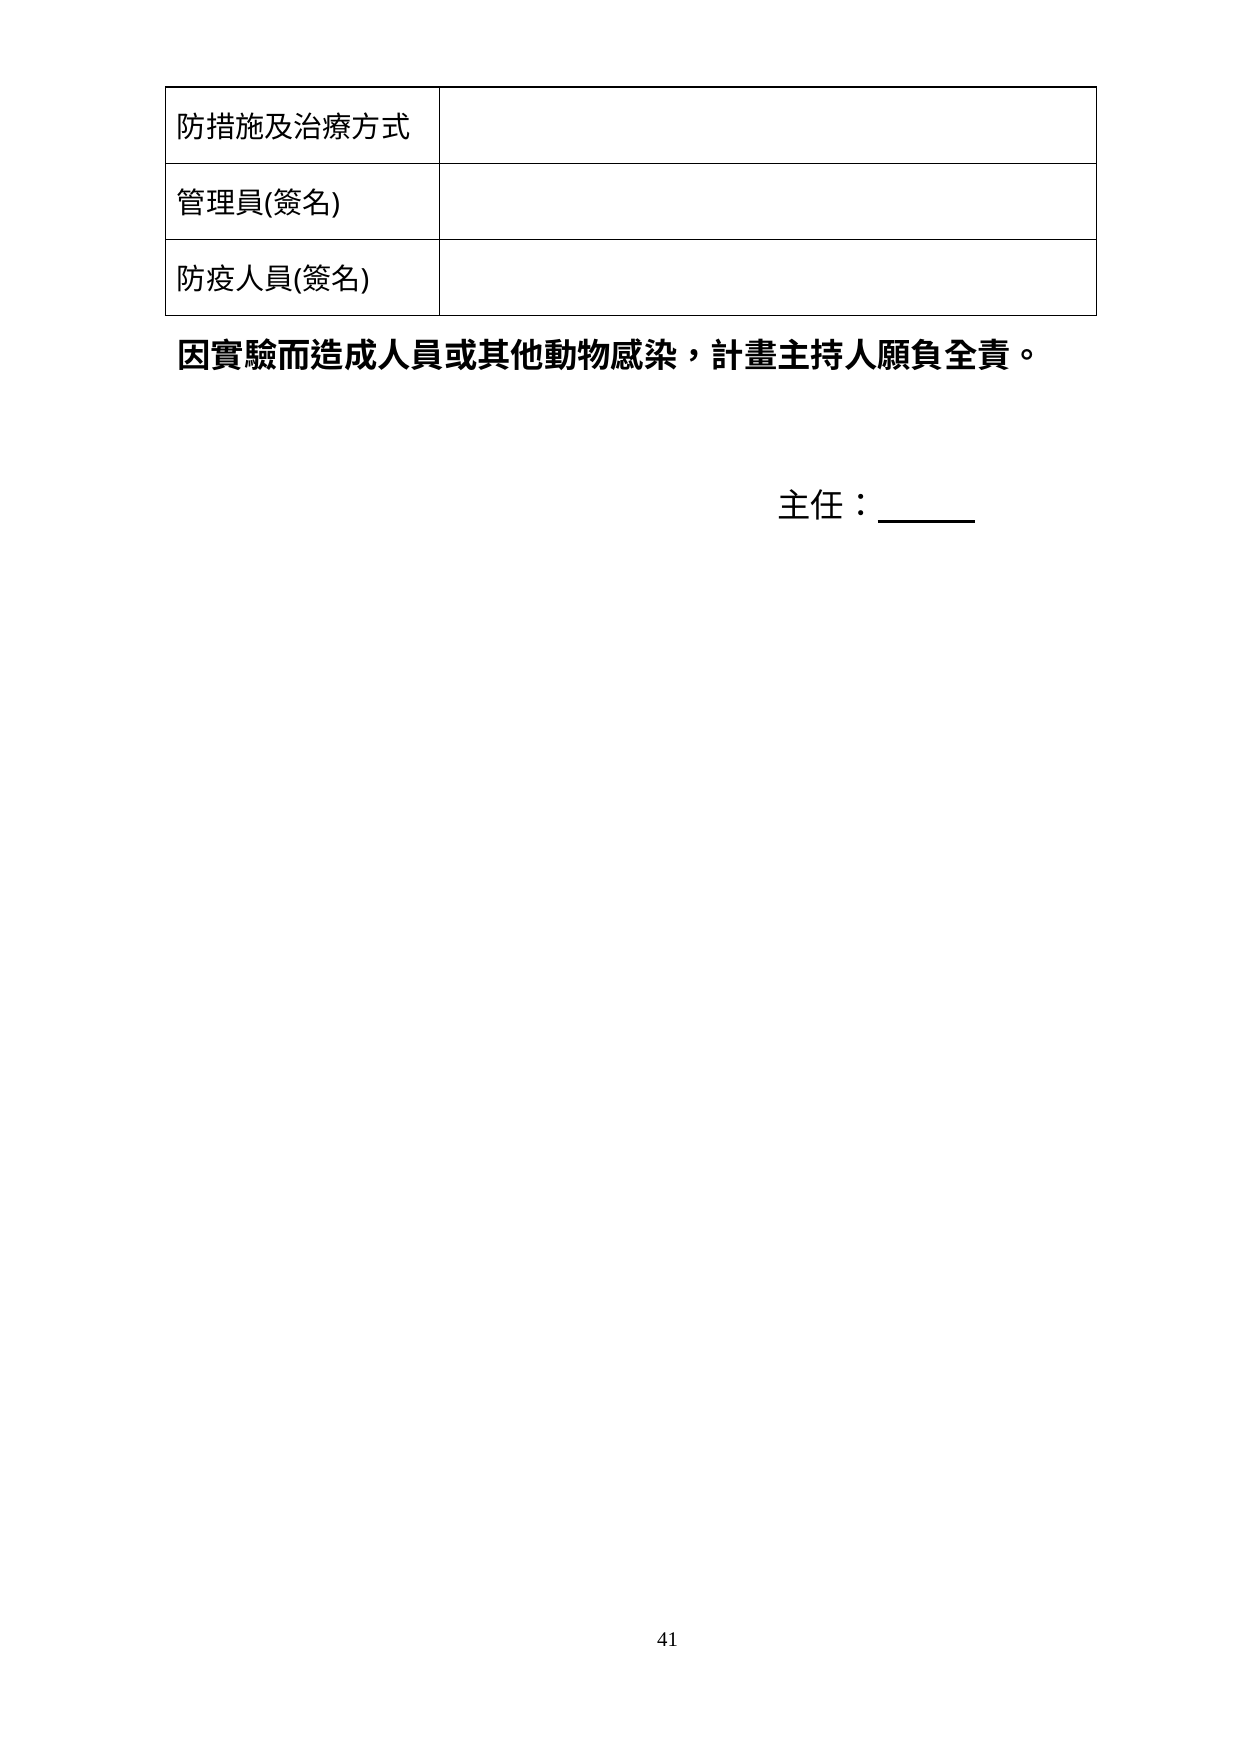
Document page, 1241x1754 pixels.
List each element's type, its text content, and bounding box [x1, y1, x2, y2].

table_cell 防疫人員(簽名) [166, 240, 439, 314]
table_cell [440, 88, 1096, 162]
text 主任： [177, 466, 1157, 541]
table_cell [440, 240, 1096, 314]
text 因實驗而造成人員或其他動物感染，計畫主持人願負全責。 [177, 316, 1157, 391]
table_cell 防措施及治療方式 [166, 88, 439, 162]
table_cell [440, 164, 1096, 238]
table_cell 管理員(簽名) [166, 164, 439, 238]
